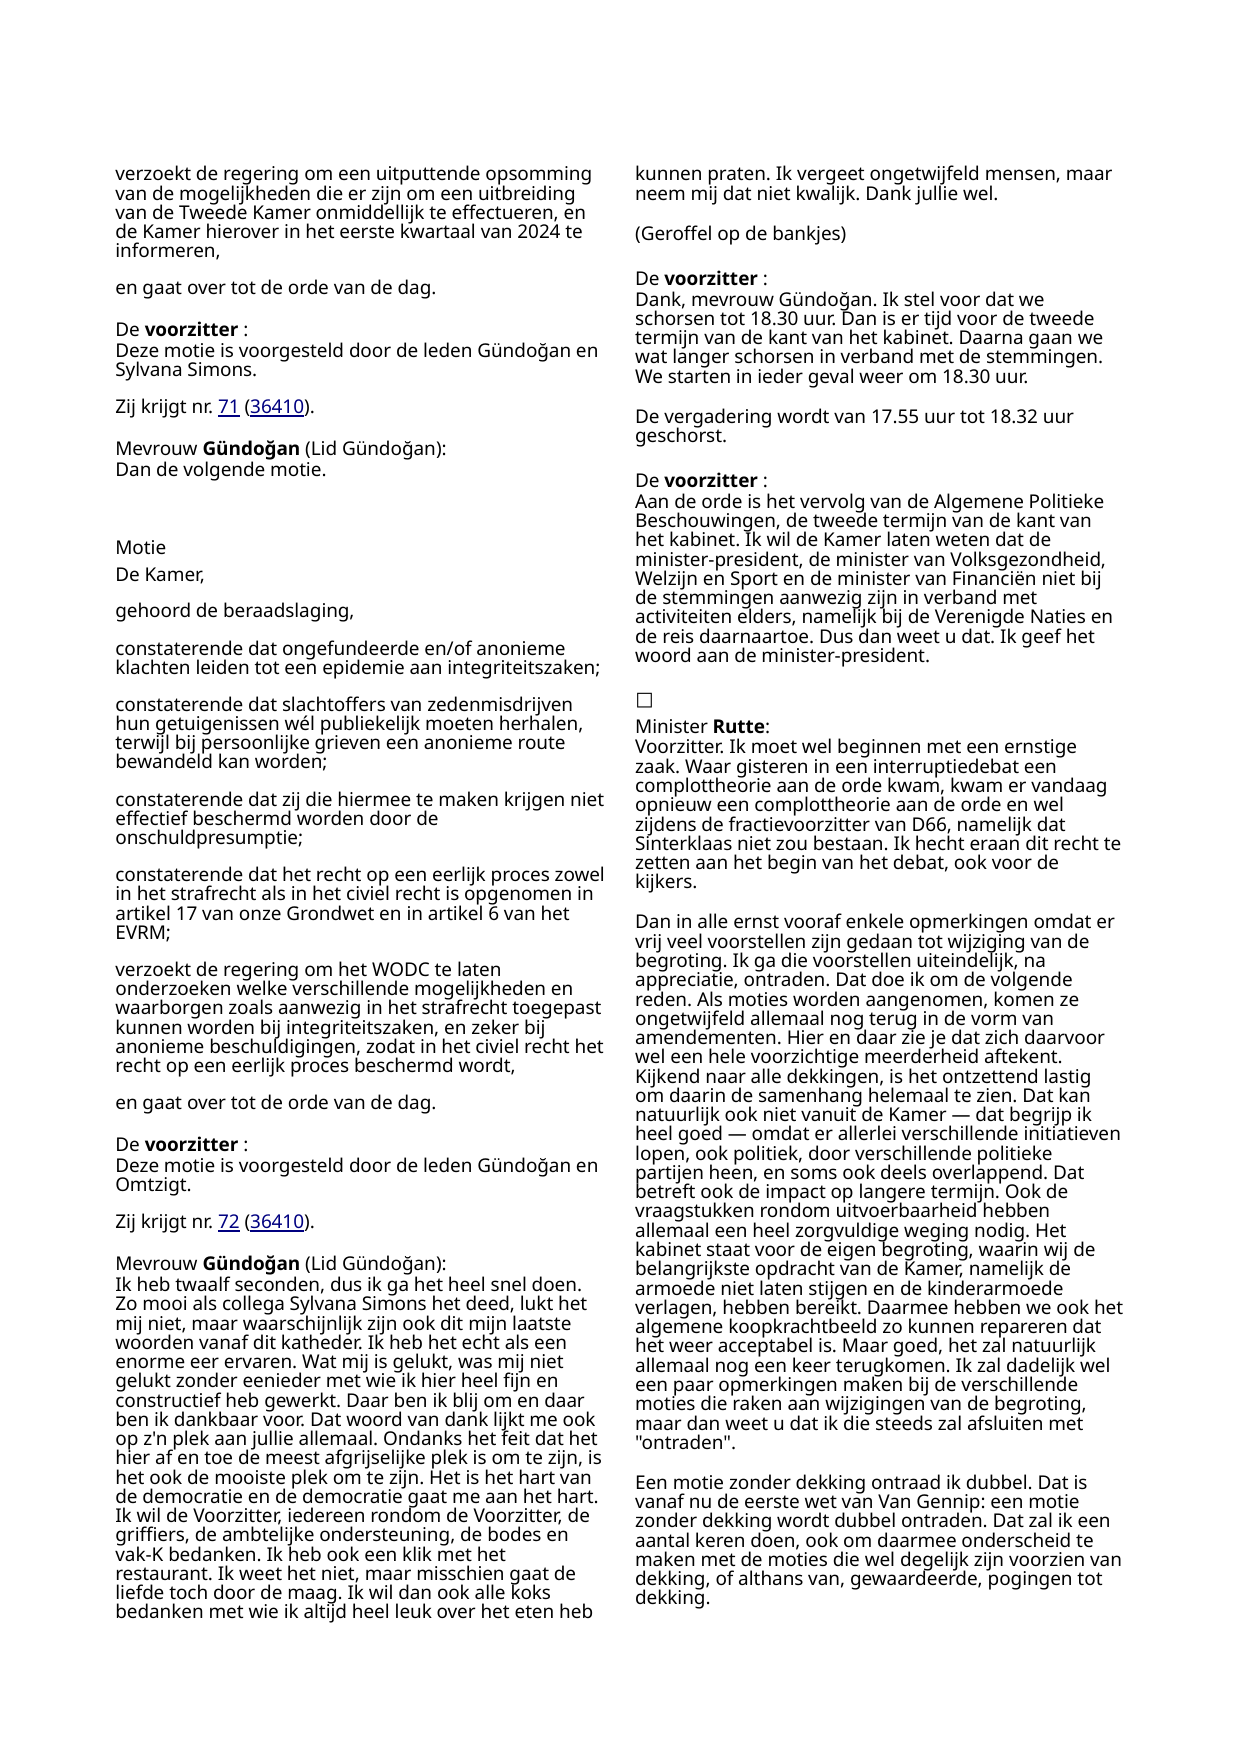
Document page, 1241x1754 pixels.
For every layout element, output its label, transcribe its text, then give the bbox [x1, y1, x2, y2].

text constaterende dat het recht op een eerlijk proces zowel in het strafrecht als in het civiel recht is opgenomen in artikel 17 van onze Grondwet en in artikel 6 van het EVRM; [115, 866, 605, 943]
text ⬜ [635, 687, 1125, 713]
text Voorzitter. Ik moet wel beginnen met een ernstige zaak. Waar gisteren in een interruptiedebat een complottheorie aan de orde kwam, kwam er vandaag opnieuw een complottheorie aan de orde en wel zijdens de fractievoorzitter van D66, namelijk dat Sinterklaas niet zou bestaan. Ik hecht eraan dit recht te zetten aan het begin van het debat, ook voor de kijkers. [635, 738, 1125, 893]
text Zij krijgt nr. 72 (36410). [115, 1213, 605, 1232]
text De voorzitter : [635, 467, 1125, 493]
text Ik heb twaalf seconden, dus ik ga het heel snel doen. Zo mooi als collega Sylvana Simons het deed, lukt het mij niet, maar waarschijnlijk zijn ook dit mijn laatste woorden vanaf dit katheder. Ik heb het echt als een enorme eer ervaren. Wat mij is gelukt, was mij niet gelukt zonder eenieder met wie ik hier heel fijn en constructief heb gewerkt. Daar ben ik blij om en daar ben ik dankbaar voor. Dat woord van dank lijkt me ook op z'n plek aan jullie allemaal. Ondanks het feit dat het hier af en toe de meest afgrijselijke plek is om te zijn, is het ook de mooiste plek om te zijn. Het is het hart van de democratie en de democratie gaat me aan het hart. Ik wil de Voorzitter, iedereen rondom de Voorzitter, de griffiers, de ambtelijke ondersteuning, de bodes en vak-K bedanken. Ik heb ook een klik met het restaurant. Ik weet het niet, maar misschien gaat de liefde toch door de maag. Ik wil dan ook alle koks bedanken met wie ik altijd heel leuk over het eten heb [115, 1276, 605, 1623]
text De Kamer, [115, 566, 605, 585]
text Mevrouw Gündoğan (Lid Gündoğan): [115, 435, 605, 461]
text verzoekt de regering om het WODC te laten onderzoeken welke verschillende mogelijkheden en waarborgen zoals aanwezig in het strafrecht toegepast kunnen worden bij integriteitszaken, en zeker bij anonieme beschuldigingen, zodat in het civiel recht het recht op een eerlijk proces beschermd wordt, [115, 961, 605, 1076]
text Deze motie is voorgesteld door de leden Gündoğan en Omtzigt. [115, 1157, 605, 1195]
text De vergadering wordt van 17.55 uur tot 18.32 uur geschorst. [635, 408, 1125, 446]
text Aan de orde is het vervolg van de Algemene Politieke Beschouwingen, de tweede termijn van de kant van het kabinet. Ik wil de Kamer laten weten dat de minister-president, de minister van Volksgezondheid, Welzijn en Sport en de minister van Financiën niet bij de stemmingen aanwezig zijn in verband met activiteiten elders, namelijk bij de Verenigde Naties en de reis daarnaartoe. Dus dan weet u dat. Ik geef het woord aan de minister-president. [635, 493, 1125, 666]
text (Geroffel op de bankjes) [635, 225, 1125, 244]
text Minister Rutte: [635, 713, 1125, 738]
text Mevrouw Gündoğan (Lid Gündoğan): [115, 1250, 605, 1276]
text en gaat over tot de orde van de dag. [115, 1094, 605, 1113]
text Zij krijgt nr. 71 (36410). [115, 398, 605, 418]
text De voorzitter : [635, 265, 1125, 291]
text Dan in alle ernst vooraf enkele opmerkingen omdat er vrij veel voorstellen zijn gedaan tot wijziging van de begroting. Ik ga die voorstellen uiteindelijk, na appreciatie, ontraden. Dat doe ik om de volgende reden. Als moties worden aangenomen, komen ze ongetwijfeld allemaal nog terug in de vorm van amendementen. Hier en daar zie je dat zich daarvoor wel een hele voorzichtige meerderheid aftekent. Kijkend naar alle dekkingen, is het ontzettend lastig om daarin de samenhang helemaal te zien. Dat kan natuurlijk ook niet vanuit de Kamer — dat begrijp ik heel goed — omdat er allerlei verschillende initiatieven lopen, ook politiek, door verschillende politieke partijen heen, en soms ook deels overlappend. Dat betreft ook de impact op langere termijn. Ook de vraagstukken rondom uitvoerbaarheid hebben allemaal een heel zorgvuldige weging nodig. Het kabinet staat voor de eigen begroting, waarin wij de belangrijkste opdracht van de Kamer, namelijk de armoede niet laten stijgen en de kinderarmoede verlagen, hebben bereikt. Daarmee hebben we ook het algemene koopkrachtbeeld zo kunnen repareren dat het weer acceptabel is. Maar goed, het zal natuurlijk allemaal nog een keer terugkomen. Ik zal dadelijk wel een paar opmerkingen maken bij de verschillende moties die raken aan wijzigingen van de begroting, maar dan weet u dat ik die steeds zal afsluiten met "ontraden". [635, 913, 1125, 1453]
text gehoord de beraadslaging, [115, 602, 605, 622]
text verzoekt de regering om een uitputtende opsomming van de mogelijkheden die er zijn om een uitbreiding van de Tweede Kamer onmiddellijk te effectueren, en de Kamer hierover in het eerste kwartaal van 2024 te informeren, [115, 165, 605, 262]
text De voorzitter : [115, 316, 605, 342]
text De voorzitter : [115, 1131, 605, 1157]
text constaterende dat zij die hiermee te maken krijgen niet effectief beschermd worden door de onschuldpresumptie; [115, 791, 605, 848]
text Dan de volgende motie. [115, 461, 605, 480]
text Een motie zonder dekking ontraad ik dubbel. Dat is vanaf nu de eerste wet van Van Gennip: een motie zonder dekking wordt dubbel ontraden. Dat zal ik een aantal keren doen, ook om daarmee onderscheid te maken met de moties die wel degelijk zijn voorzien van dekking, of althans van, gewaardeerde, pogingen tot dekking. [635, 1474, 1125, 1609]
text Dank, mevrouw Gündoğan. Ik stel voor dat we schorsen tot 18.30 uur. Dan is er tijd voor de tweede termijn van de kant van het kabinet. Daarna gaan we wat langer schorsen in verband met de stemmingen. We starten in ieder geval weer om 18.30 uur. [635, 291, 1125, 387]
text Deze motie is voorgesteld door de leden Gündoğan en Sylvana Simons. [115, 342, 605, 381]
text constaterende dat slachtoffers van zedenmisdrijven hun getuigenissen wél publiekelijk moeten herhalen, terwijl bij persoonlijke grieven een anonieme route bewandeld kan worden; [115, 696, 605, 773]
text Motie [115, 534, 605, 559]
text kunnen praten. Ik vergeet ongetwijfeld mensen, maar neem mij dat niet kwalijk. Dank jullie wel. [635, 165, 1125, 204]
text constaterende dat ongefundeerde en/of anonieme klachten leiden tot een epidemie aan integriteitszaken; [115, 639, 605, 678]
text en gaat over tot de orde van de dag. [115, 279, 605, 299]
